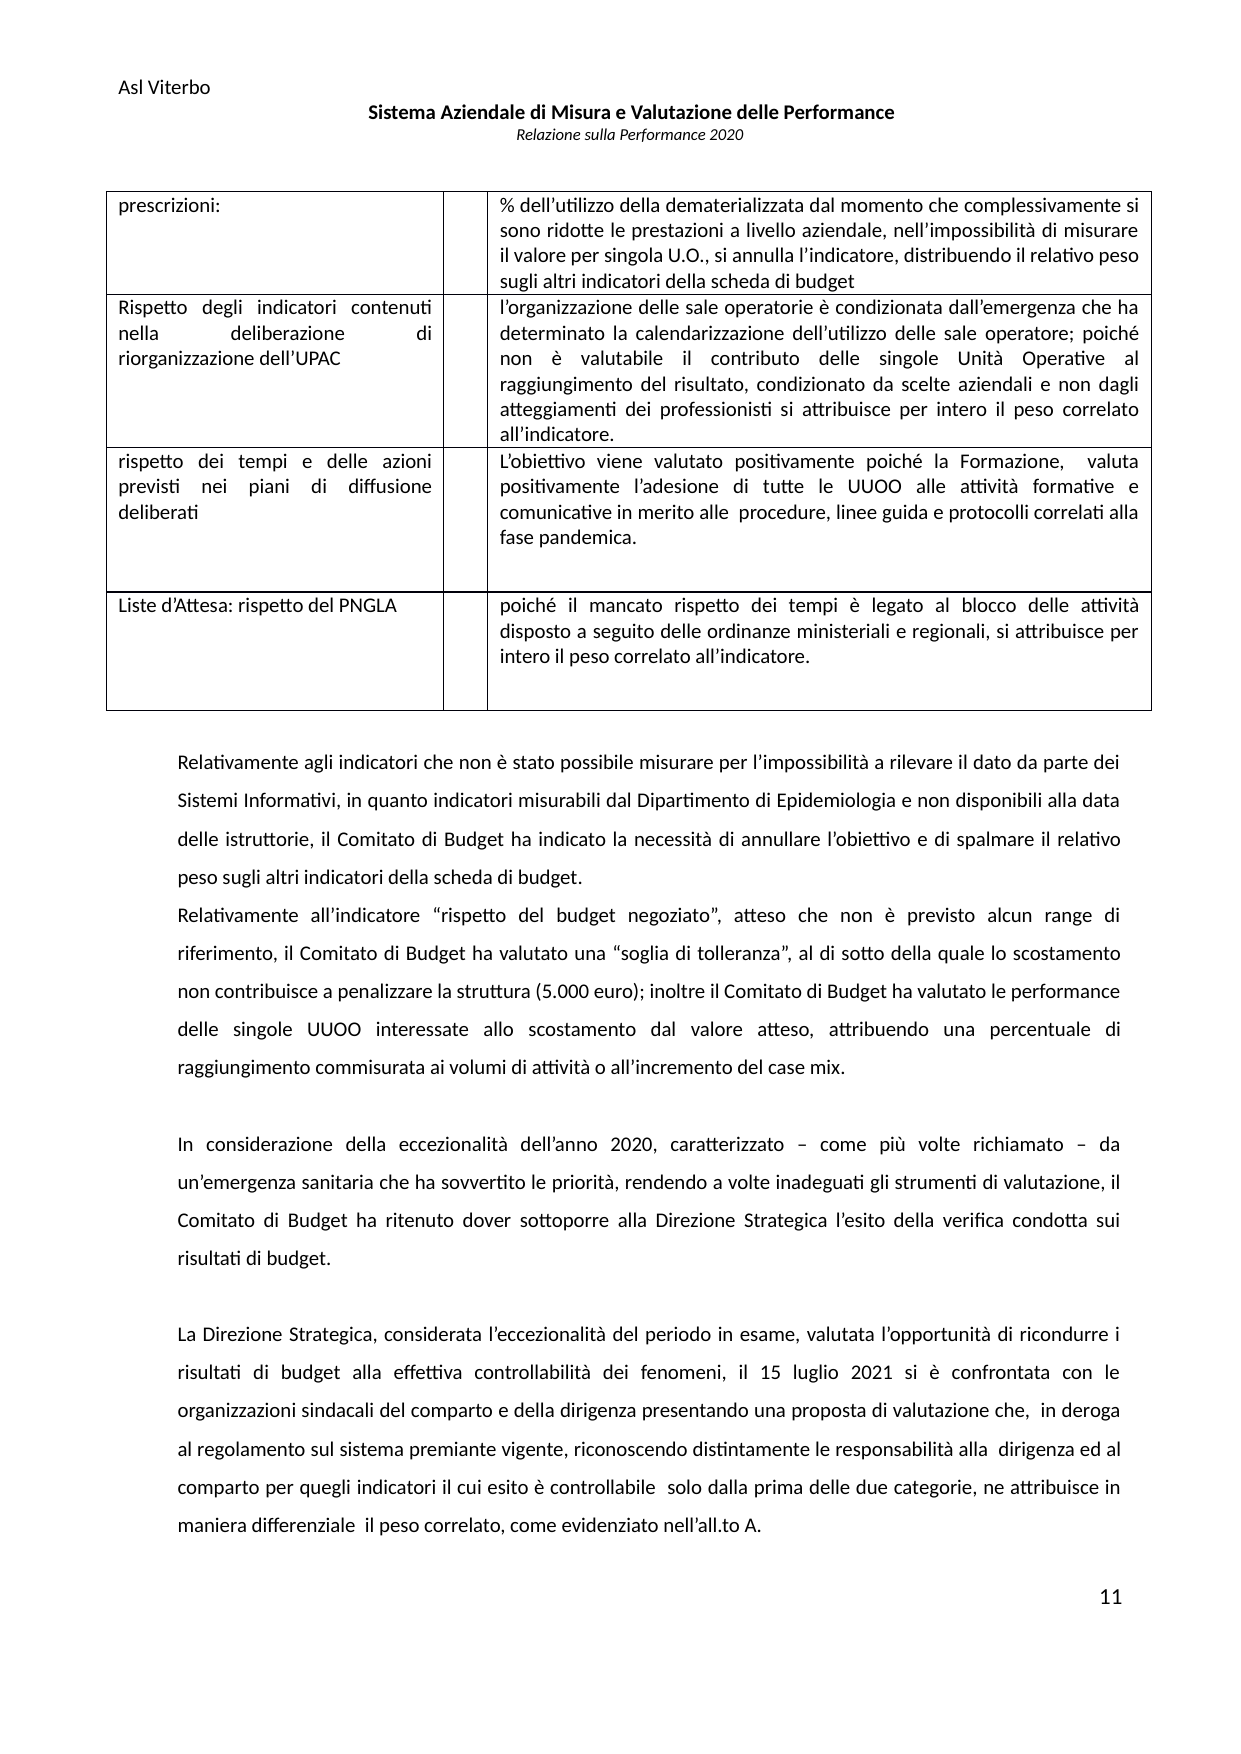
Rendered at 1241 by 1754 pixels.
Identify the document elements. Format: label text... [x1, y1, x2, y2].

table_cell Liste d’Attesa: rispetto del PNGLA [107, 593, 443, 710]
table_cell [444, 192, 487, 293]
table_cell % dell’utilizzo della dematerializzata dal momento che complessivamente si sono ridotte le prestazioni a livello aziendale, nell’impossibilità di misurare il valore per singola U.O., si annulla l’indicatore, distribuendo il relativo peso sugli altri indicatori della scheda di budget [488, 192, 1151, 293]
table_cell l’organizzazione delle sale operatorie è condizionata dall’emergenza che ha determinato la calendarizzazione dell’utilizzo delle sale operatore; poiché non è valutabile il contributo delle singole Unità Operative al raggiungimento del risultato, condizionato da scelte aziendali e non dagli atteggiamenti dei professionisti si attribuisce per intero il peso correlato all’indicatore. [488, 295, 1151, 447]
table_cell prescrizioni: [107, 192, 443, 293]
table_cell [444, 448, 487, 591]
table_cell L’obiettivo viene valutato positivamente poiché la Formazione, valuta positivamente l’adesione di tutte le UUOO alle attività formative e comunicative in merito alle procedure, linee guida e protocolli correlati alla fase pandemica. [488, 448, 1151, 591]
table_cell poiché il mancato rispetto dei tempi è legato al blocco delle attività disposto a seguito delle ordinanze ministeriali e regionali, si attribuisce per intero il peso correlato all’indicatore. [488, 593, 1151, 710]
table_cell rispetto dei tempi e delle azioni previsti nei piani di diffusione deliberati [107, 448, 443, 591]
text Relativamente agli indicatori che non è stato possibile misurare per l’impossibilità a rilevare il dato da parte dei Sistemi Informativi, in quanto indicatori misurabili dal Dipartimento di Epidemiologia e non disponibili alla data delle istruttorie, il Comitato di Budget ha indicato la necessità di annullare l’obiettivo e di spalmare il relativo peso sugli altri indicatori della scheda di budget. [177, 749, 1122, 889]
table_cell [444, 593, 487, 710]
text In considerazione della eccezionalità dell’anno 2020, caratterizzato – come più volte richiamato – da un’emergenza sanitaria che ha sovvertito le priorità, rendendo a volte inadeguati gli strumenti di valutazione, il Comitato di Budget ha ritenuto dover sottoporre alla Direzione Strategica l’esito della verifica condotta sui risultati di budget. [177, 1131, 1122, 1271]
text La Direzione Strategica, considerata l’eccezionalità del periodo in esame, valutata l’opportunità di ricondurre i risultati di budget alla effettiva controllabilità dei fenomeni, il 15 luglio 2021 si è confrontata con le organizzazioni sindacali del comparto e della dirigenza presentando una proposta di valutazione che, in deroga al regolamento sul sistema premiante vigente, riconoscendo distintamente le responsabilità alla dirigenza ed al comparto per quegli indicatori il cui esito è controllabile solo dalla prima delle due categorie, ne attribuisce in maniera differenziale il peso correlato, come evidenziato nell’all.to A. [177, 1321, 1122, 1537]
table_cell [444, 295, 487, 447]
text Relativamente all’indicatore “rispetto del budget negoziato”, atteso che non è previsto alcun range di riferimento, il Comitato di Budget ha valutato una “soglia di tolleranza”, al di sotto della quale lo scostamento non contribuisce a penalizzare la struttura (5.000 euro); inoltre il Comitato di Budget ha valutato le performance delle singole UUOO interessate allo scostamento dal valore atteso, attribuendo una percentuale di raggiungimento commisurata ai volumi di attività o all’incremento del case mix. [177, 902, 1122, 1080]
table_cell Rispetto degli indicatori contenuti nella deliberazione di riorganizzazione dell’UPAC [107, 295, 443, 447]
